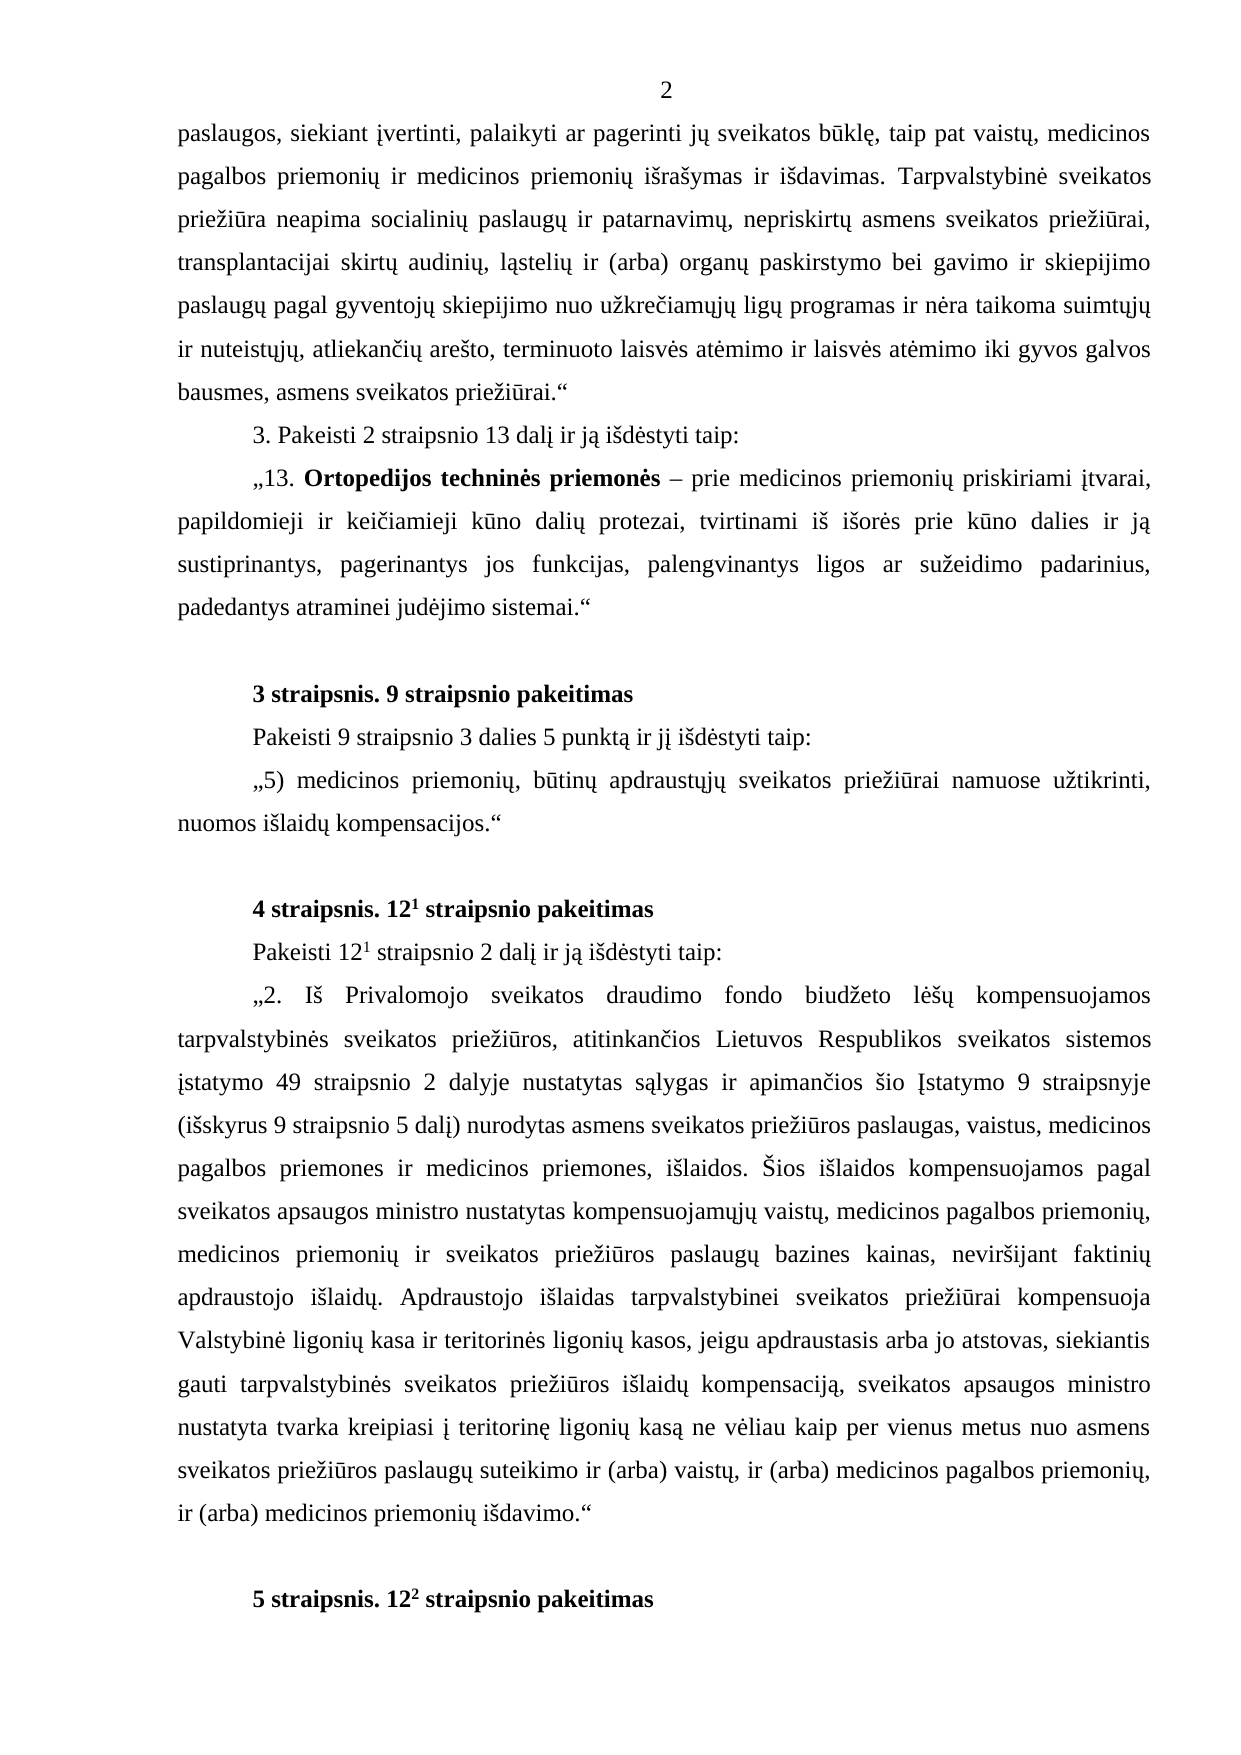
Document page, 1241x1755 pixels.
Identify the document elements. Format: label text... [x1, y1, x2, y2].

text „5) medicinos priemonių, būtinų apdraustųjų sveikatos priežiūrai namuose užtikrinti, nuomos išlaidų kompensacijos.“ [177, 765, 1152, 837]
text paslaugos, siekiant įvertinti, palaikyti ar pagerinti jų sveikatos būklę, taip pat vaistų, medicinos pagalbos priemonių ir medicinos priemonių išrašymas ir išdavimas. Tarpvalstybinė sveikatos priežiūra neapima socialinių paslaugų ir patarnavimų, nepriskirtų asmens sveikatos priežiūrai, transplantacijai skirtų audinių, ląstelių ir (arba) organų paskirstymo bei gavimo ir skiepijimo paslaugų pagal gyventojų skiepijimo nuo užkrečiamųjų ligų programas ir nėra taikoma suimtųjų ir nuteistųjų, atliekančių arešto, terminuoto laisvės atėmimo ir laisvės atėmimo iki gyvos galvos bausmes, asmens sveikatos priežiūrai.“ [177, 118, 1152, 406]
text „2. Iš Privalomojo sveikatos draudimo fondo biudžeto lėšų kompensuojamos tarpvalstybinės sveikatos priežiūros, atitinkančios Lietuvos Respublikos sveikatos sistemos įstatymo 49 straipsnio 2 dalyje nustatytas sąlygas ir apimančios šio Įstatymo 9 straipsnyje (išskyrus 9 straipsnio 5 dalį) nurodytas asmens sveikatos priežiūros paslaugas, vaistus, medicinos pagalbos priemones ir medicinos priemones, išlaidos. Šios išlaidos kompensuojamos pagal sveikatos apsaugos ministro nustatytas kompensuojamųjų vaistų, medicinos pagalbos priemonių, medicinos priemonių ir sveikatos priežiūros paslaugų bazines kainas, neviršijant faktinių apdraustojo išlaidų. Apdraustojo išlaidas tarpvalstybinei sveikatos priežiūrai kompensuoja Valstybinė ligonių kasa ir teritorinės ligonių kasos, jeigu apdraustasis arba jo atstovas, siekiantis gauti tarpvalstybinės sveikatos priežiūros išlaidų kompensaciją, sveikatos apsaugos ministro nustatyta tvarka kreipiasi į teritorinę ligonių kasą ne vėliau kaip per vienus metus nuo asmens sveikatos priežiūros paslaugų suteikimo ir (arba) vaistų, ir (arba) medicinos pagalbos priemonių, ir (arba) medicinos priemonių išdavimo.“ [177, 981, 1152, 1527]
text „13. Ortopedijos techninės priemonės – prie medicinos priemonių priskiriami įtvarai, papildomieji ir keičiamieji kūno dalių protezai, tvirtinami iš išorės prie kūno dalies ir ją sustiprinantys, pagerinantys jos funkcijas, palengvinantys ligos ar sužeidimo padarinius, padedantys atraminei judėjimo sistemai.“ [177, 463, 1152, 621]
text 4 straipsnis. 121 straipsnio pakeitimas [177, 894, 1152, 923]
text Pakeisti 9 straipsnio 3 dalies 5 punktą ir jį išdėstyti taip: [177, 722, 1152, 751]
text 3 straipsnis. 9 straipsnio pakeitimas [177, 679, 1152, 707]
text Pakeisti 121 straipsnio 2 dalį ir ją išdėstyti taip: [177, 937, 1152, 966]
text 5 straipsnis. 122 straipsnio pakeitimas [177, 1584, 1152, 1613]
text 3. Pakeisti 2 straipsnio 13 dalį ir ją išdėstyti taip: [177, 420, 1152, 449]
